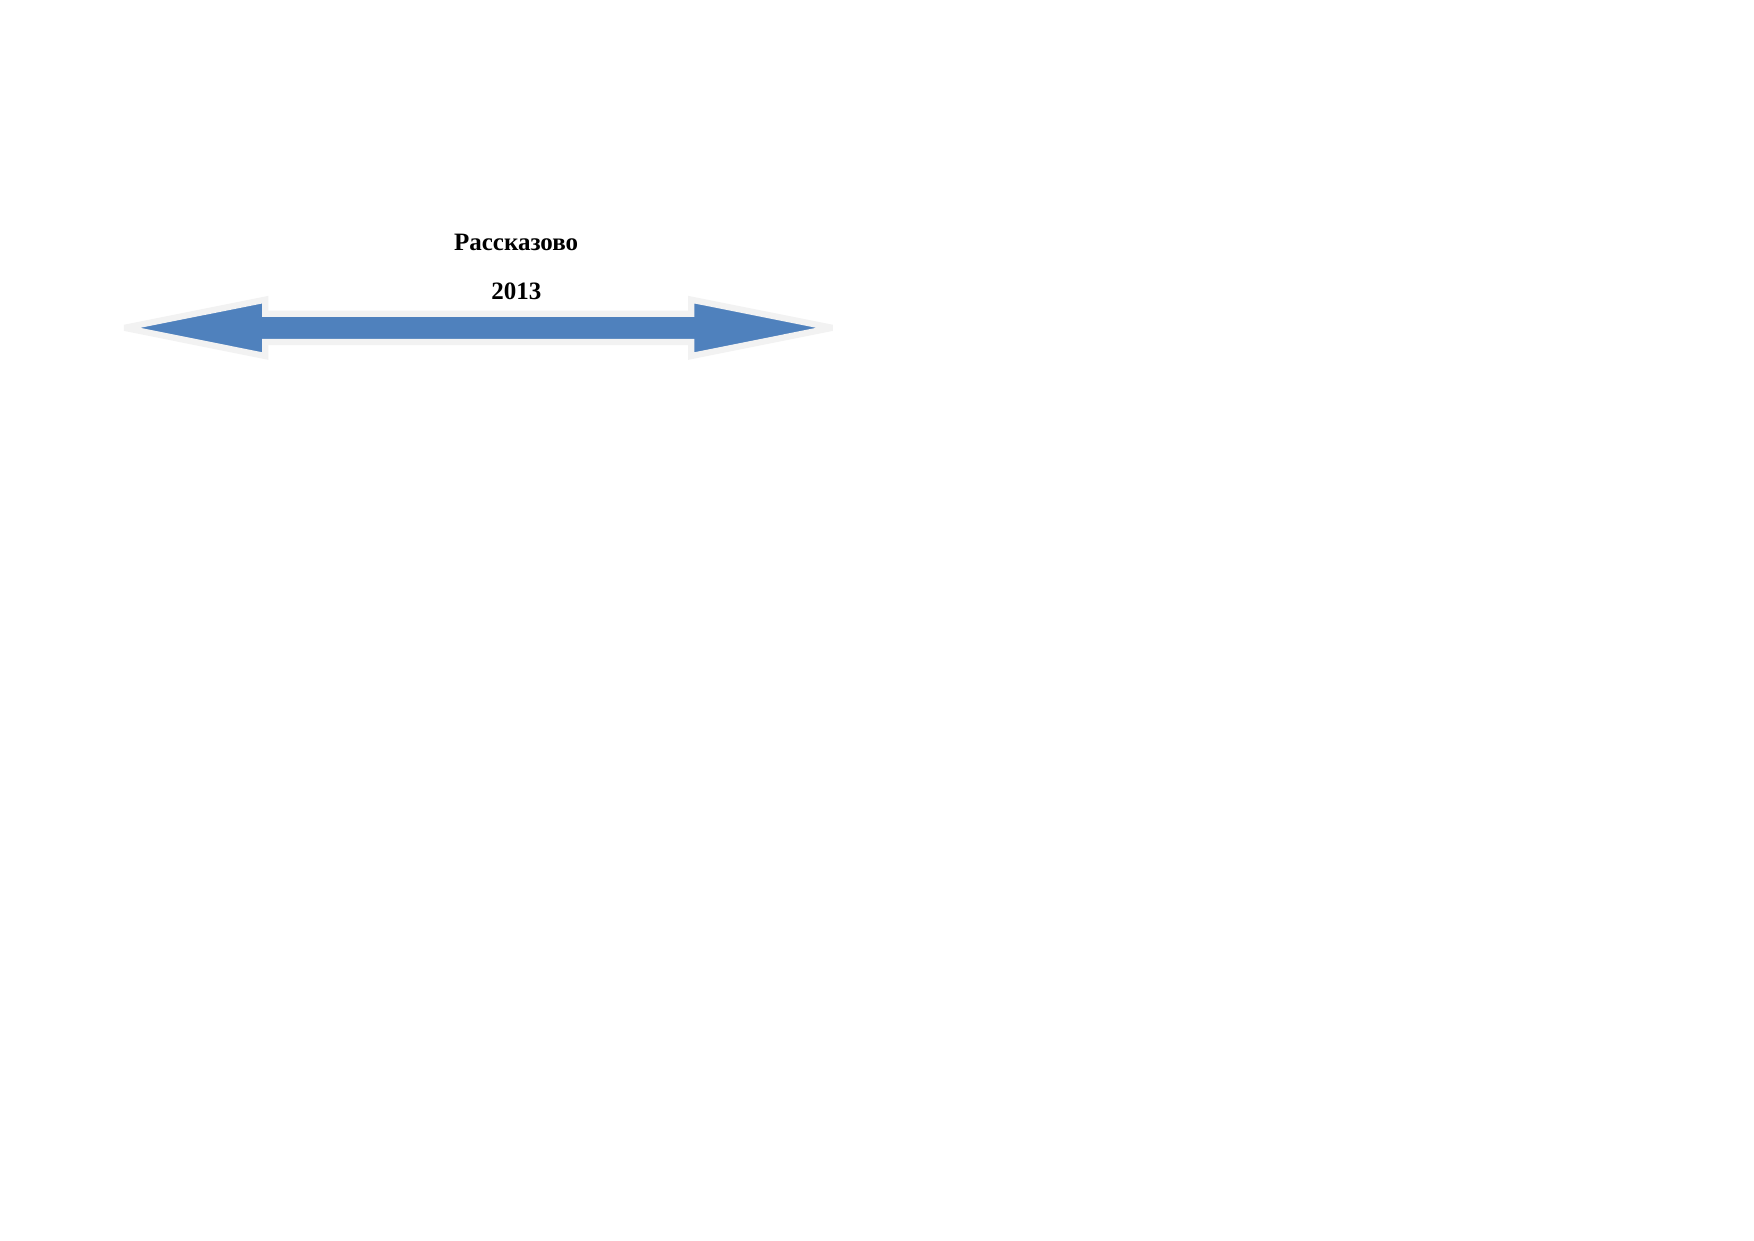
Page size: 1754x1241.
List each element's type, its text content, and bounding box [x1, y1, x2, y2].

text Рассказово [118, 227, 840, 256]
text 2013 [118, 276, 840, 305]
